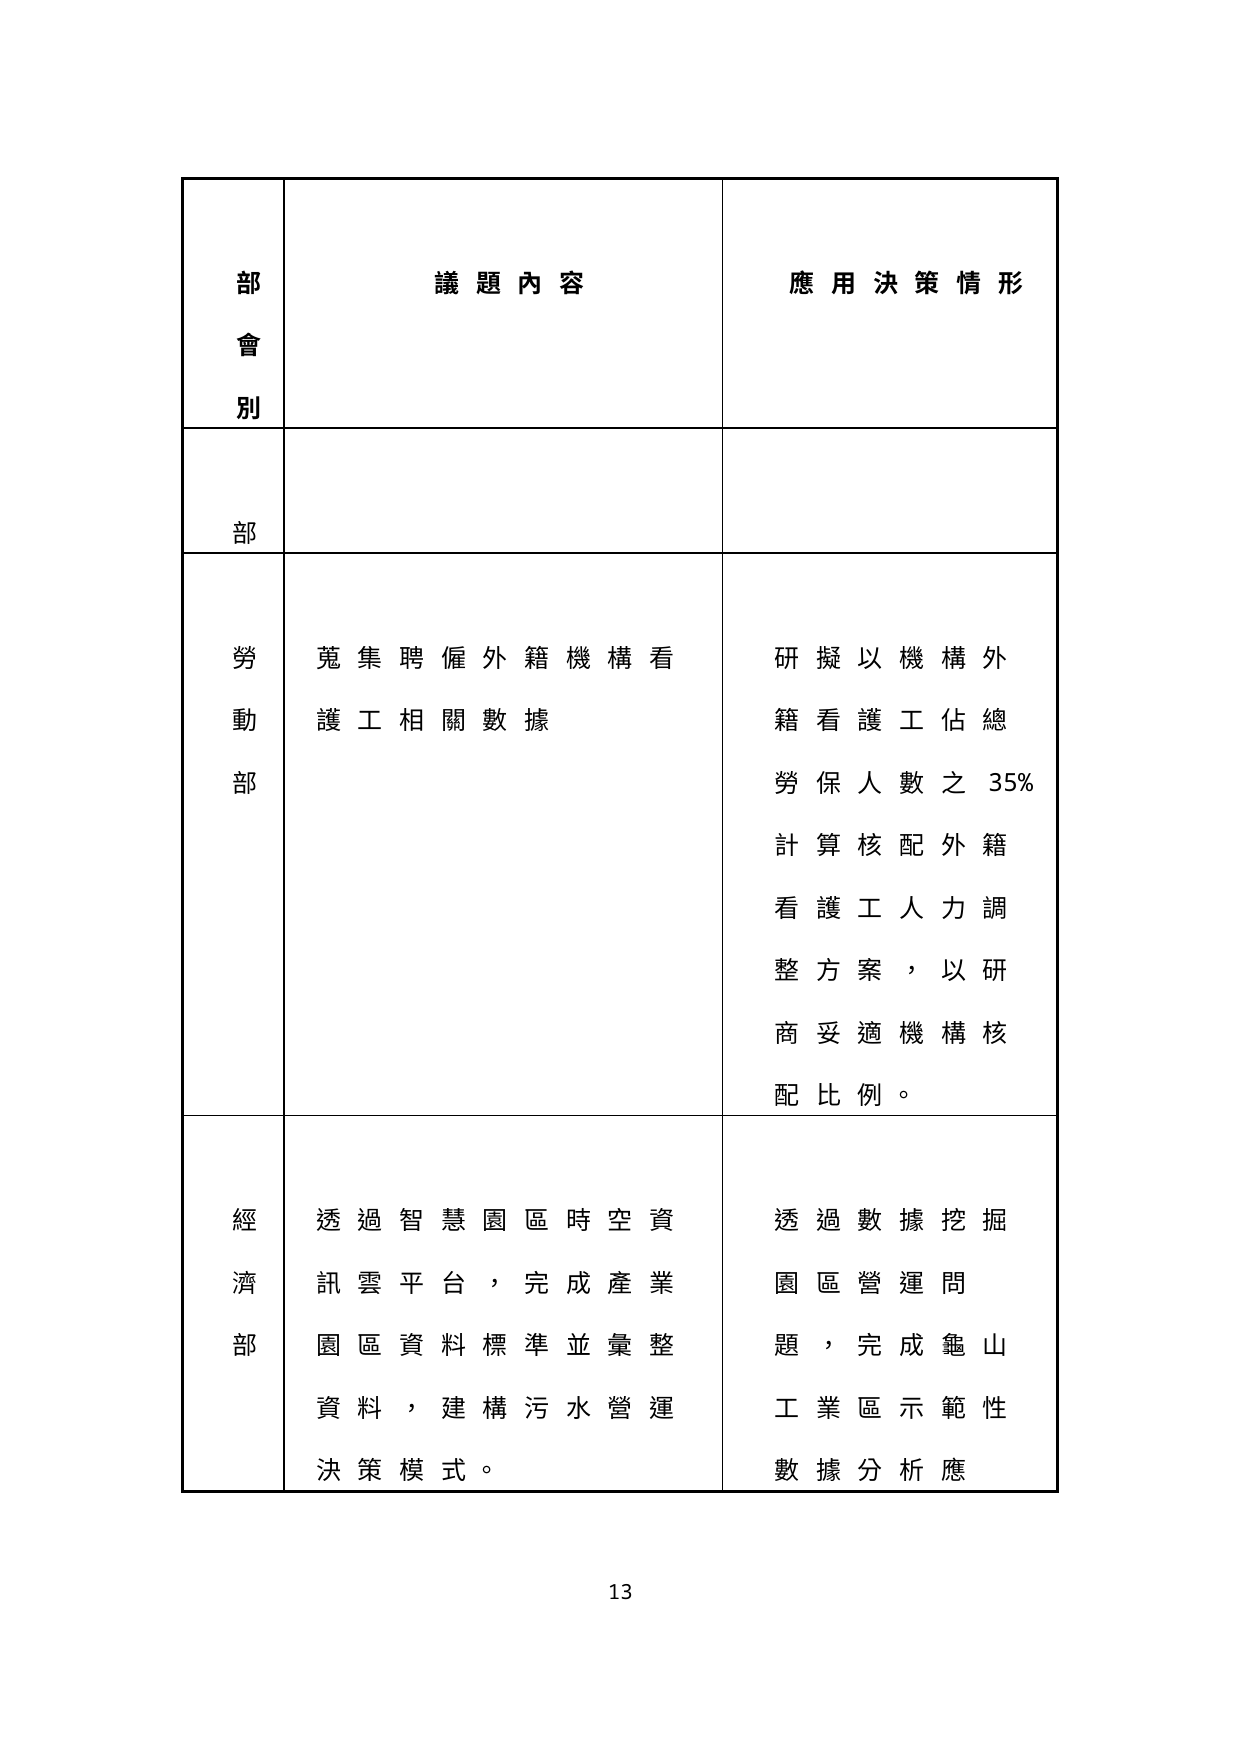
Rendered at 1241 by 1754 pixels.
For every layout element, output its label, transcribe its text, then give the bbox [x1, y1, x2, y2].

table_cell 透過智慧園區時空資訊雲平台，完成產業園區資料標準並彙整資料，建構污水營運決策模式。 [285, 1116, 722, 1490]
table_cell 透過數據挖掘園區營運問題，完成龜山工業區示範性數據分析應 [723, 1116, 1056, 1490]
table_cell 勞動部 [184, 554, 283, 1115]
table_header 議題內容 [285, 180, 722, 427]
table_cell 蒐集聘僱外籍機構看護工相關數據 [285, 554, 722, 1115]
table_cell 部 [184, 429, 283, 552]
table_cell 研擬以機構外籍看護工佔總勞保人數之35%計算核配外籍看護工人力調整方案，以研商妥適機構核配比例。 [723, 554, 1056, 1115]
table_cell [285, 429, 722, 552]
table_header 部會別 [184, 180, 283, 427]
table_cell [723, 429, 1056, 552]
table_cell 經濟部 [184, 1116, 283, 1490]
table_header 應用決策情形 [723, 180, 1056, 427]
